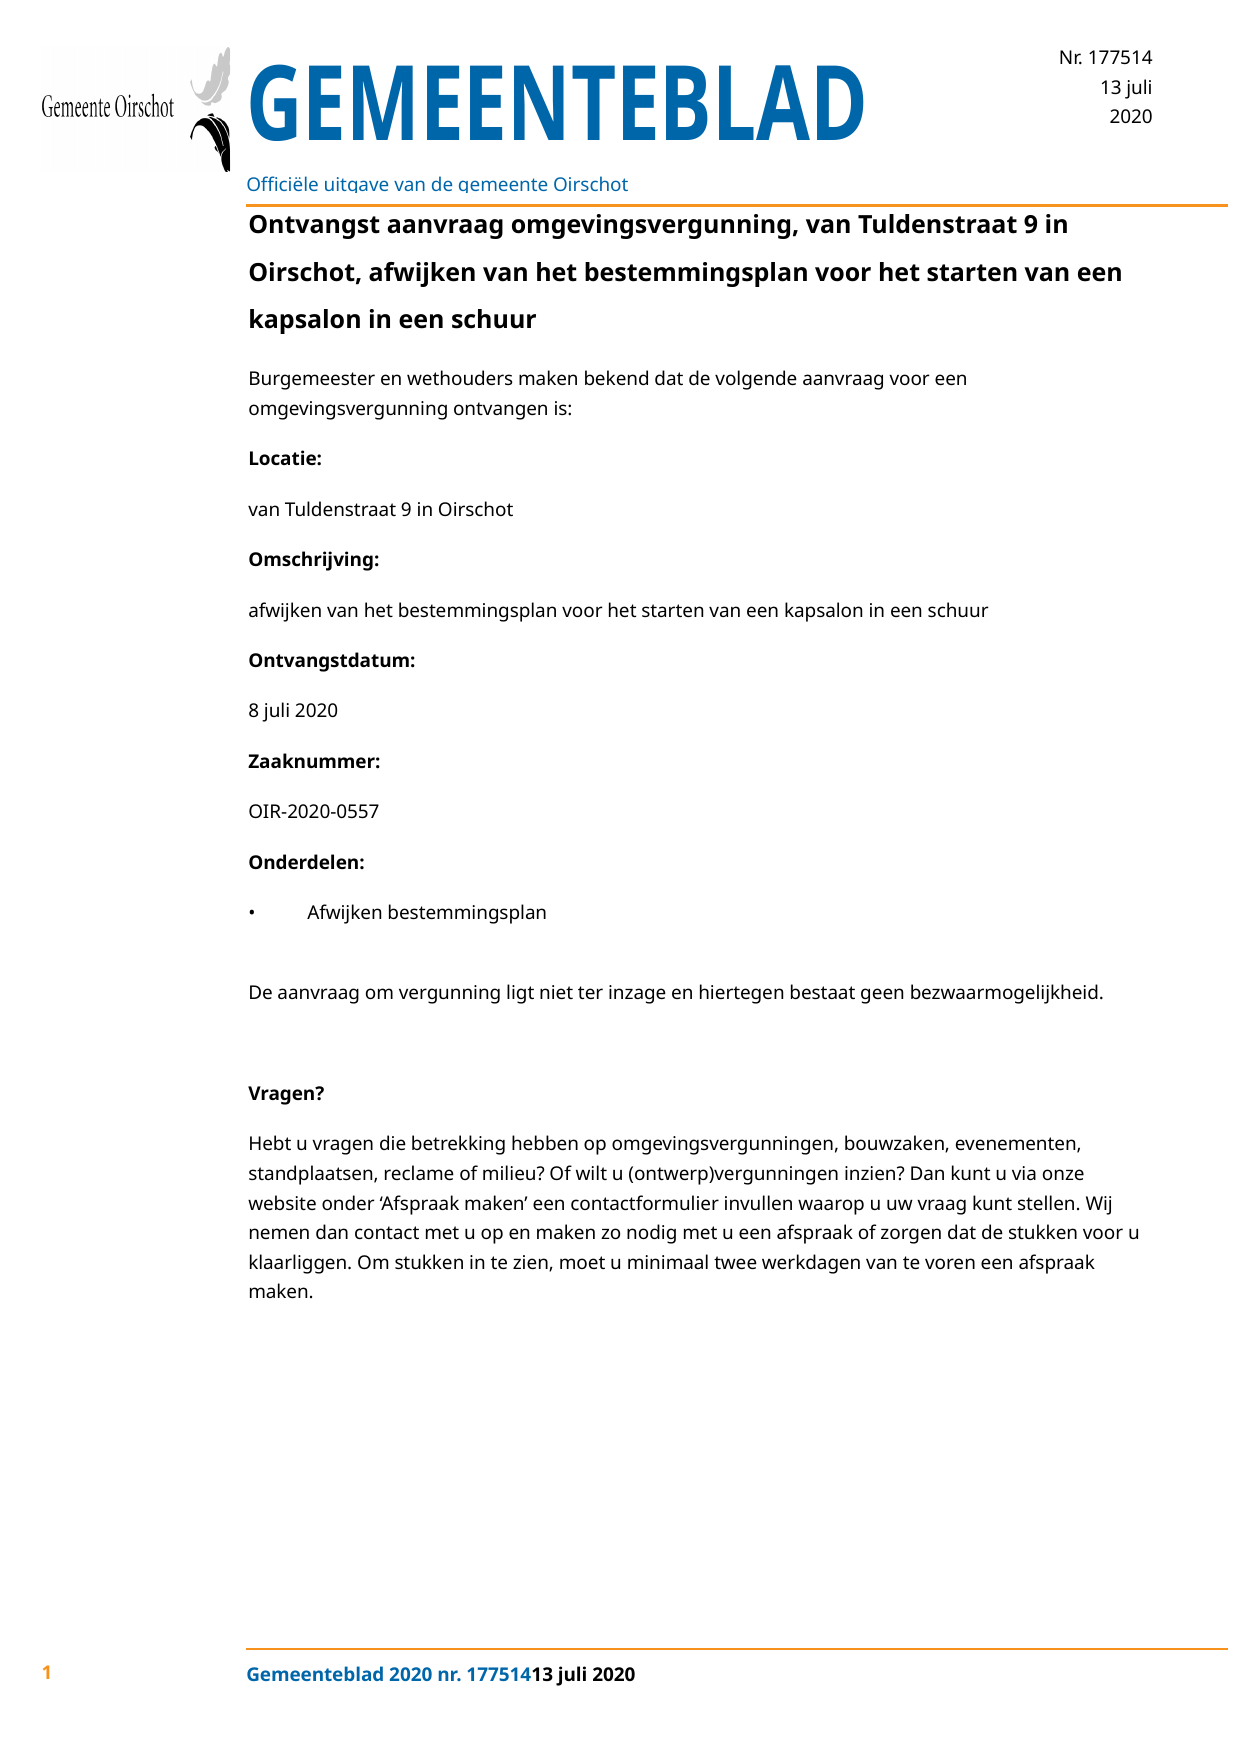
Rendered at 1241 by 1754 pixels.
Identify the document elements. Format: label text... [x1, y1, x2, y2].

text Ontvangstdatum: [248, 647, 1152, 673]
picture [41, 47, 231, 172]
text Zaaknummer: [248, 748, 1152, 774]
text Burgemeester en wethouders maken bekend dat de volgende aanvraag voor een omgevingsvergunning ontvangen is: [248, 366, 1152, 421]
text Omschrijving: [248, 546, 1152, 572]
text 8 juli 2020 [248, 698, 1152, 723]
list Afwijken bestemmingsplan [248, 899, 1152, 925]
text Vragen? [248, 1080, 1152, 1106]
text Hebt u vragen die betrekking hebben op omgevingsvergunningen, bouwzaken, evenementen, standplaatsen, reclame of milieu? Of wilt u (ontwerp)vergunningen inzien? Dan kunt u via onze website onder ‘Afspraak maken’ een contactformulier invullen waarop u uw vraag kunt stellen. Wij nemen dan contact met u op en maken zo nodig met u een afspraak of zorgen dat de stukken voor u klaarliggen. Om stukken in te zien, moet u minimaal twee werkdagen van te voren een afspraak maken. [248, 1131, 1152, 1304]
text Locatie: [248, 446, 1152, 471]
text afwijken van het bestemmingsplan voor het starten van een kapsalon in een schuur [248, 597, 1152, 622]
text Ontvangst aanvraag omgevingsvergunning, van Tuldenstraat 9 in Oirschot, afwijken van het bestemmingsplan voor het starten van een kapsalon in een schuur [248, 207, 1152, 336]
text OIR-2020-0557 [248, 798, 1152, 824]
text van Tuldenstraat 9 in Oirschot [248, 496, 1152, 522]
text De aanvraag om vergunning ligt niet ter inzage en hiertegen bestaat geen bezwaarmogelijkheid. [248, 979, 1152, 1005]
text Onderdelen: [248, 849, 1152, 874]
